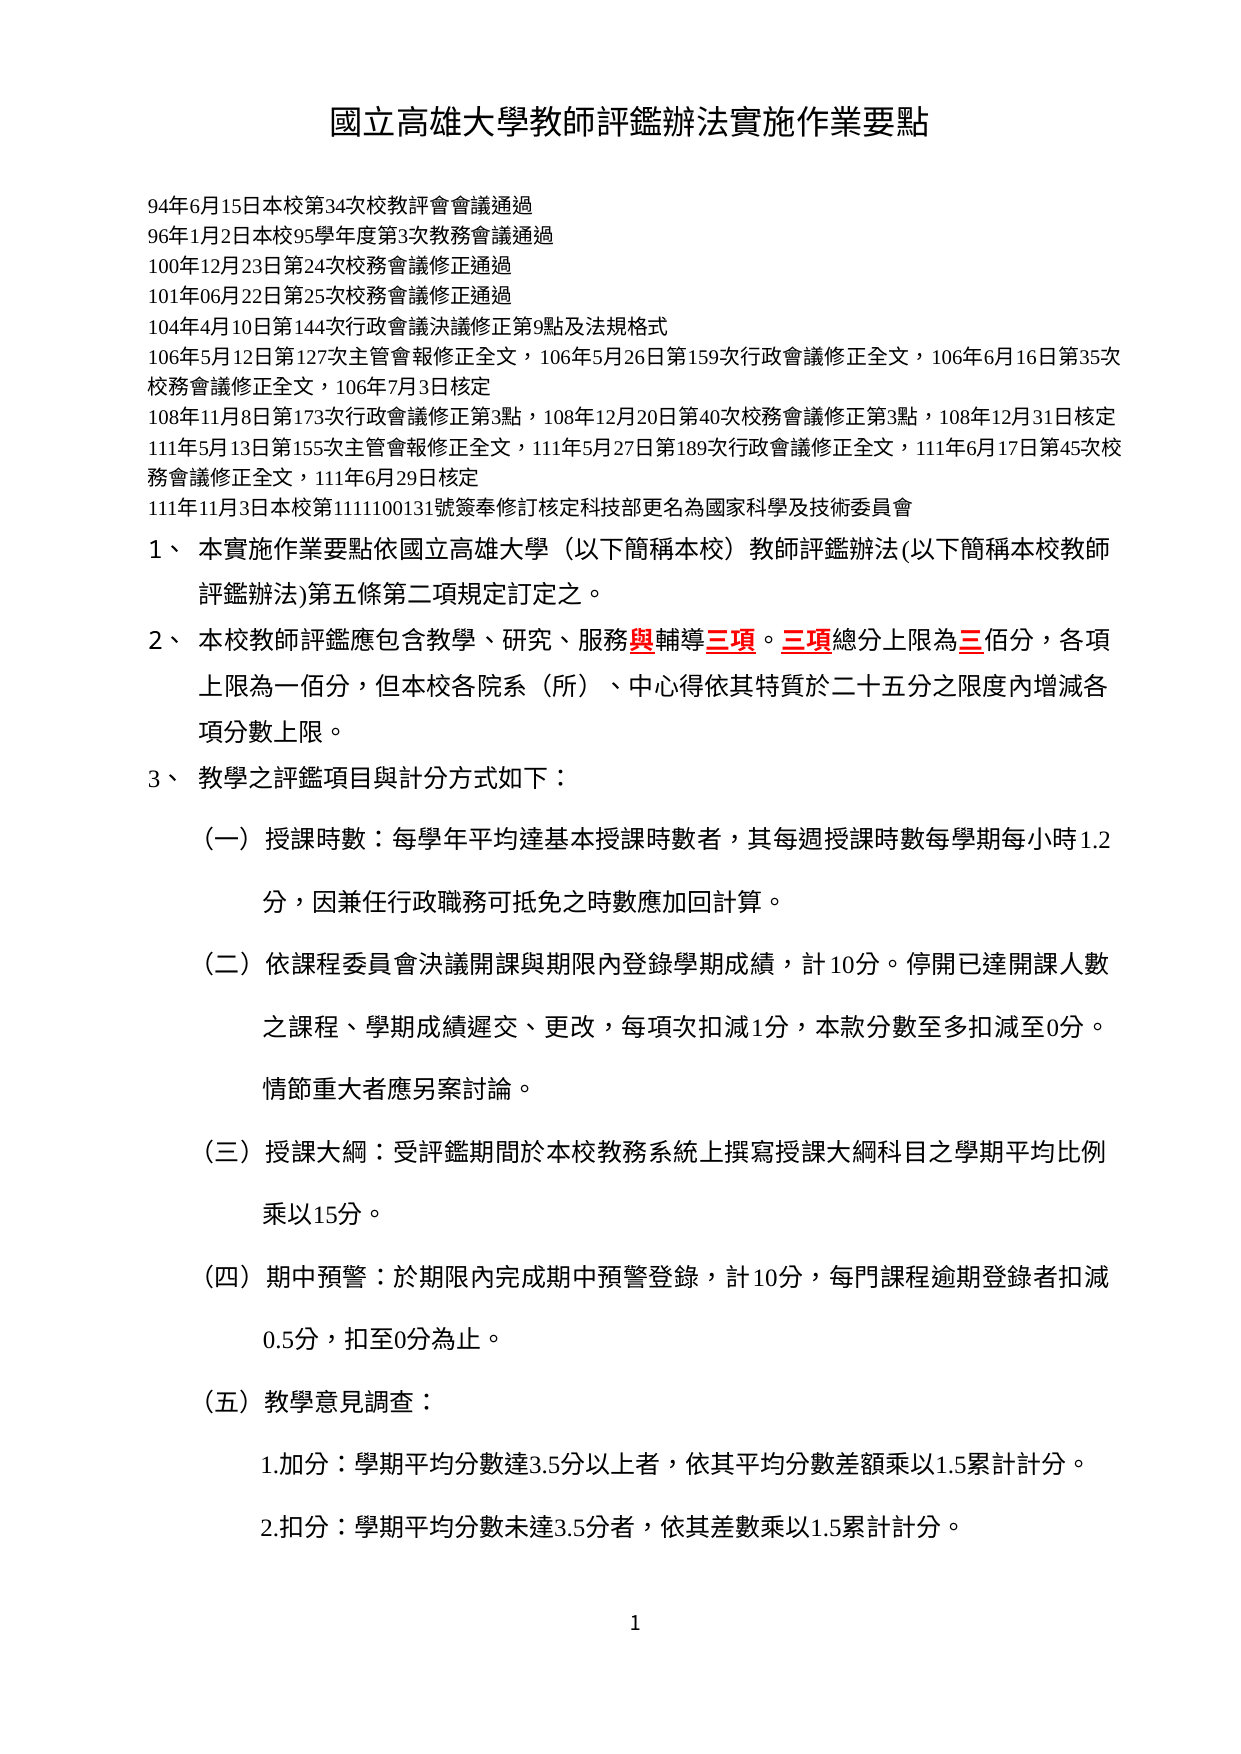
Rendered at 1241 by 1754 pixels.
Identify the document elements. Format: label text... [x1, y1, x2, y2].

text （一）授課時數：每學年平均達基本授課時數者，其每週授課時數每學期每小時1.2分，因兼任行政職務可抵免之時數應加回計算。 [189, 796, 1110, 921]
text （二）依課程委員會決議開課與期限內登錄學期成績，計10分。停開已達開課人數之課程、學期成績遲交、更改，每項次扣減1分，本款分數至多扣減至0分。情節重大者應另案討論。 [189, 921, 1110, 1109]
text 111年5月13日第155次主管會報修正全文，111年5月27日第189次行政會議修正全文，111年6月17日第45次校務會議修正全文，111年6月29日核定 [148, 431, 1122, 491]
text 100年12月23日第24次校務會議修正通過 [148, 249, 1122, 280]
text 96年1月2日本校95學年度第3次教務會議通過 [148, 219, 1110, 249]
text 2.扣分：學期平均分數未達3.5分者，依其差數乘以1.5累計計分。 [248, 1484, 1110, 1546]
text 106年5月12日第127次主管會報修正全文，106年5月26日第159次行政會議修正全文，106年6月16日第35次校務會議修正全文，106年7月3日核定 [148, 340, 1122, 401]
list 本校教師評鑑應包含教學、研究、服務與輔導三項。三項總分上限為三佰分，各項上限為一佰分，但本校各院系（所）、中心得依其特質於二十五分之限度內增減各項分數上限。 [148, 613, 1110, 751]
text 104年4月10日第144次行政會議決議修正第9點及法規格式 [148, 310, 1122, 340]
list 本實施作業要點依國立高雄大學（以下簡稱本校）教師評鑑辦法(以下簡稱本校教師評鑑辦法)第五條第二項規定訂定之。 [148, 521, 1110, 613]
text （五）教學意見調查： [189, 1359, 1110, 1421]
list 教學之評鑑項目與計分方式如下： [148, 751, 1110, 796]
text 101年06月22日第25次校務會議修正通過 [148, 280, 1122, 310]
text 國立高雄大學教師評鑑辦法實施作業要點 [148, 97, 1110, 143]
text 1.加分：學期平均分數達3.5分以上者，依其平均分數差額乘以1.5累計計分。 [248, 1421, 1110, 1484]
text （四）期中預警：於期限內完成期中預警登錄，計10分，每門課程逾期登錄者扣減0.5分，扣至0分為止。 [189, 1234, 1110, 1359]
text 94年6月15日本校第34次校教評會會議通過 [148, 189, 1110, 219]
text 108年11月8日第173次行政會議修正第3點，108年12月20日第40次校務會議修正第3點，108年12月31日核定 [148, 401, 1122, 431]
text （三）授課大綱：受評鑑期間於本校教務系統上撰寫授課大綱科目之學期平均比例，乘以15分。 [189, 1109, 1110, 1234]
text 111年11月3日本校第1111100131號簽奉修訂核定科技部更名為國家科學及技術委員會 [148, 491, 1122, 521]
